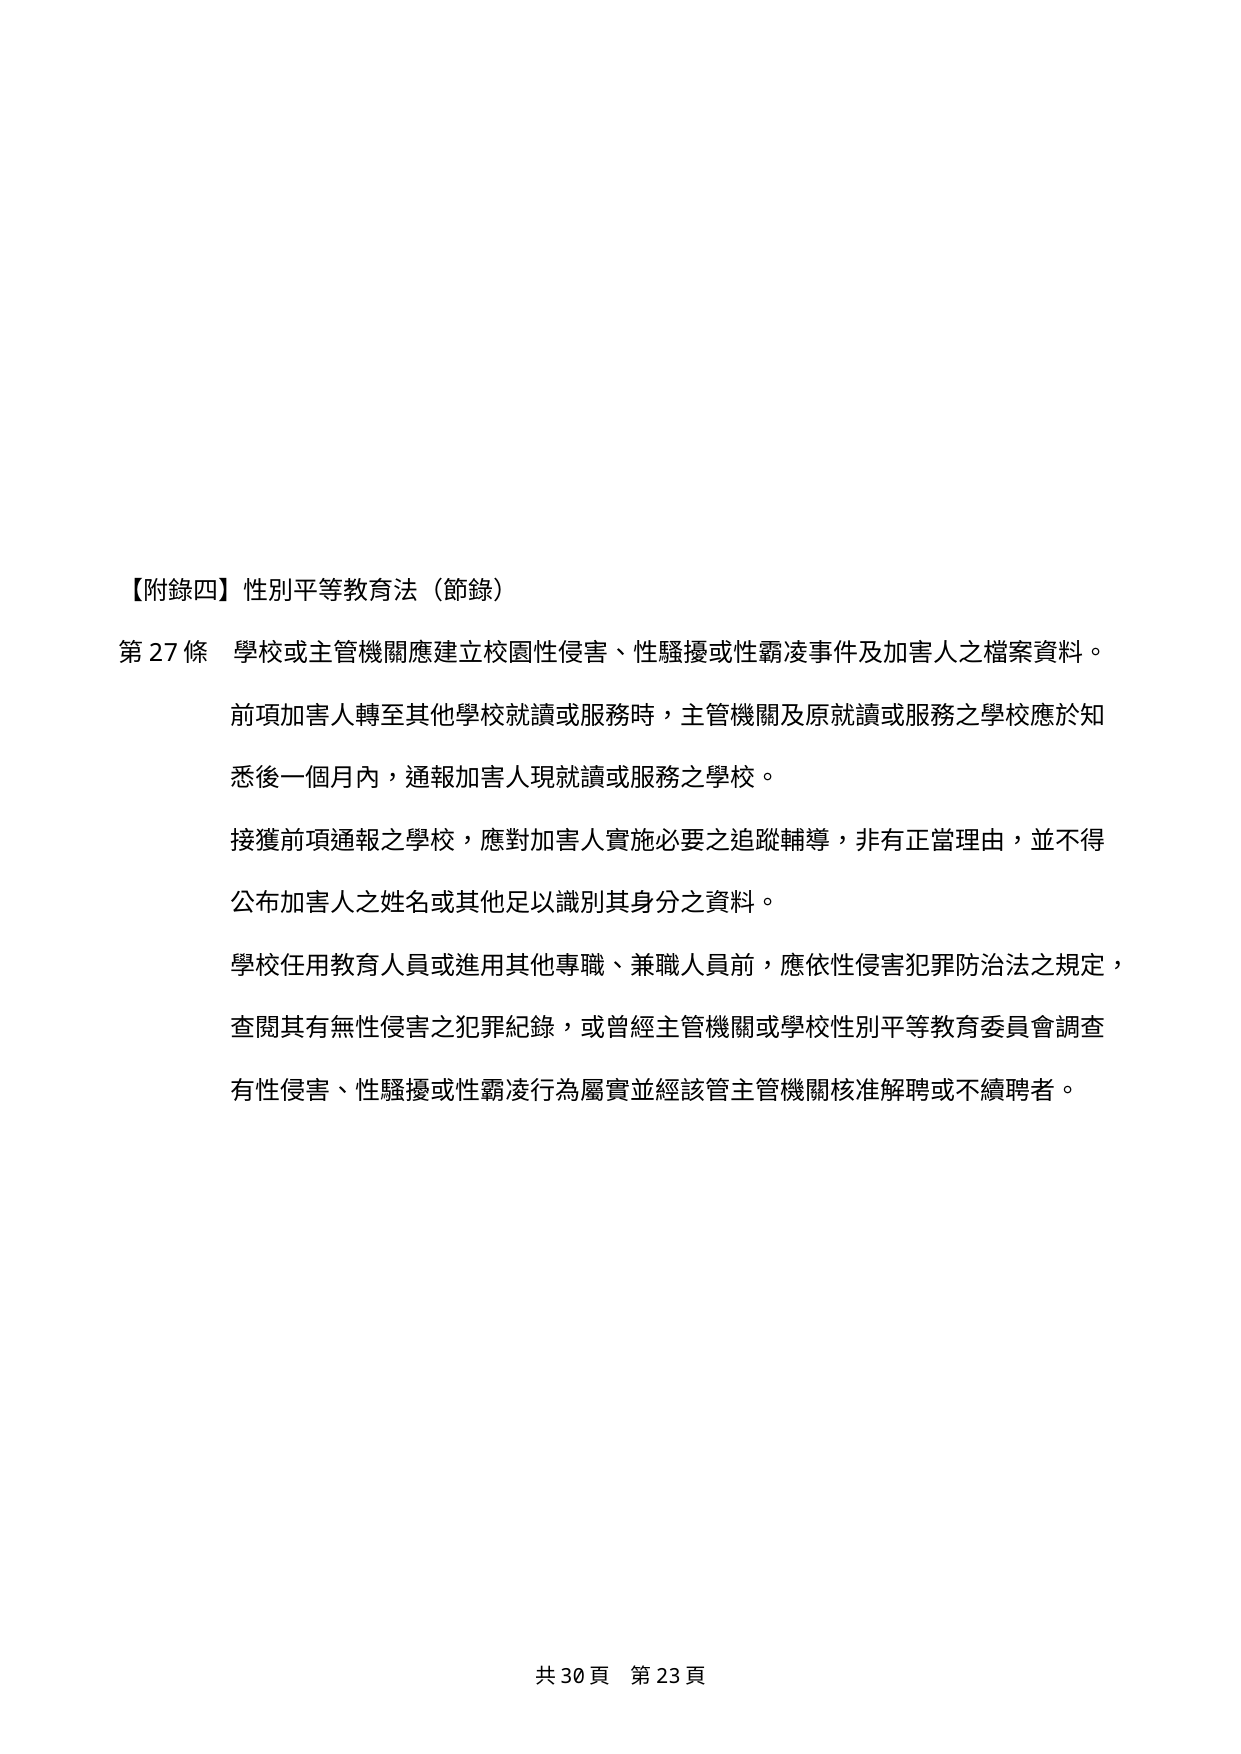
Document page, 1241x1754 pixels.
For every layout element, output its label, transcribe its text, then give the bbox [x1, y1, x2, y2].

text 前項加害人轉至其他學校就讀或服務時，主管機關及原就讀或服務之學校應於知悉後一個月內，通報加害人現就讀或服務之學校。 [231, 672, 1122, 797]
text 學校任用教育人員或進用其他專職、兼職人員前，應依性侵害犯罪防治法之規定，查閱其有無性侵害之犯罪紀錄，或曾經主管機關或學校性別平等教育委員會調查有性侵害、性騷擾或性霸凌行為屬實並經該管主管機關核准解聘或不續聘者。 [231, 922, 1122, 1109]
text 接獲前項通報之學校，應對加害人實施必要之追蹤輔導，非有正當理由，並不得公布加害人之姓名或其他足以識別其身分之資料。 [231, 797, 1122, 922]
text 第27條 學校或主管機關應建立校園性侵害、性騷擾或性霸凌事件及加害人之檔案資料。 [118, 609, 1122, 672]
text 【附錄四】性別平等教育法（節錄） [118, 547, 1122, 609]
